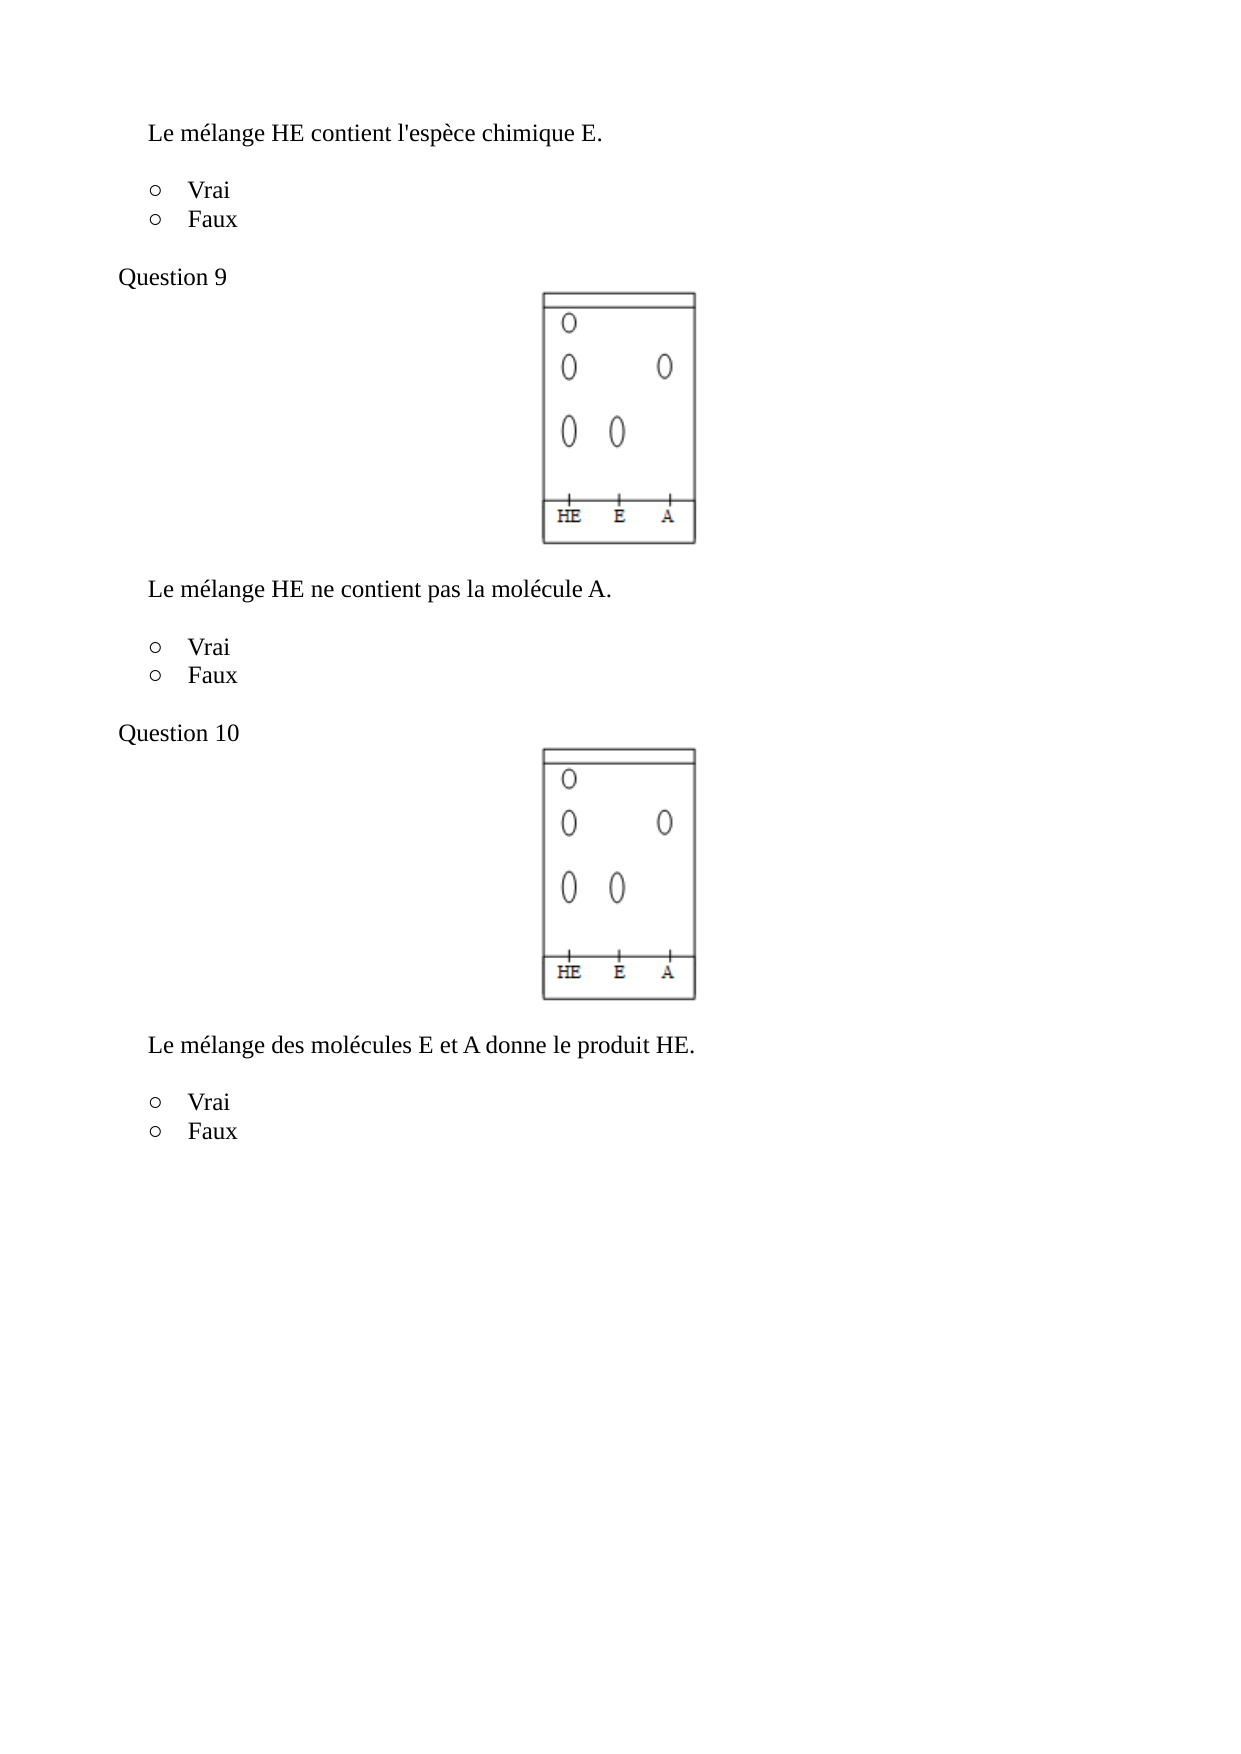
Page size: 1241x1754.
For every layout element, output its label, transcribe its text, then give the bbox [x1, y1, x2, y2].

text Le mélange HE ne contient pas la molécule A. [148, 574, 1122, 603]
text Le mélange HE contient l'espèce chimique E. [148, 118, 1122, 147]
picture [539, 290, 701, 546]
text Le mélange des molécules E et A donne le produit HE. [148, 1030, 1122, 1059]
text Question 10 [118, 718, 1122, 747]
text Question 9 [118, 262, 1122, 291]
text ○ Vrai [148, 1087, 1122, 1116]
text ○ Vrai [148, 176, 1122, 204]
text ○ Faux [148, 1116, 1122, 1145]
picture [539, 746, 701, 1002]
text ○ Faux [148, 660, 1122, 689]
text ○ Faux [148, 204, 1122, 233]
text ○ Vrai [148, 632, 1122, 660]
